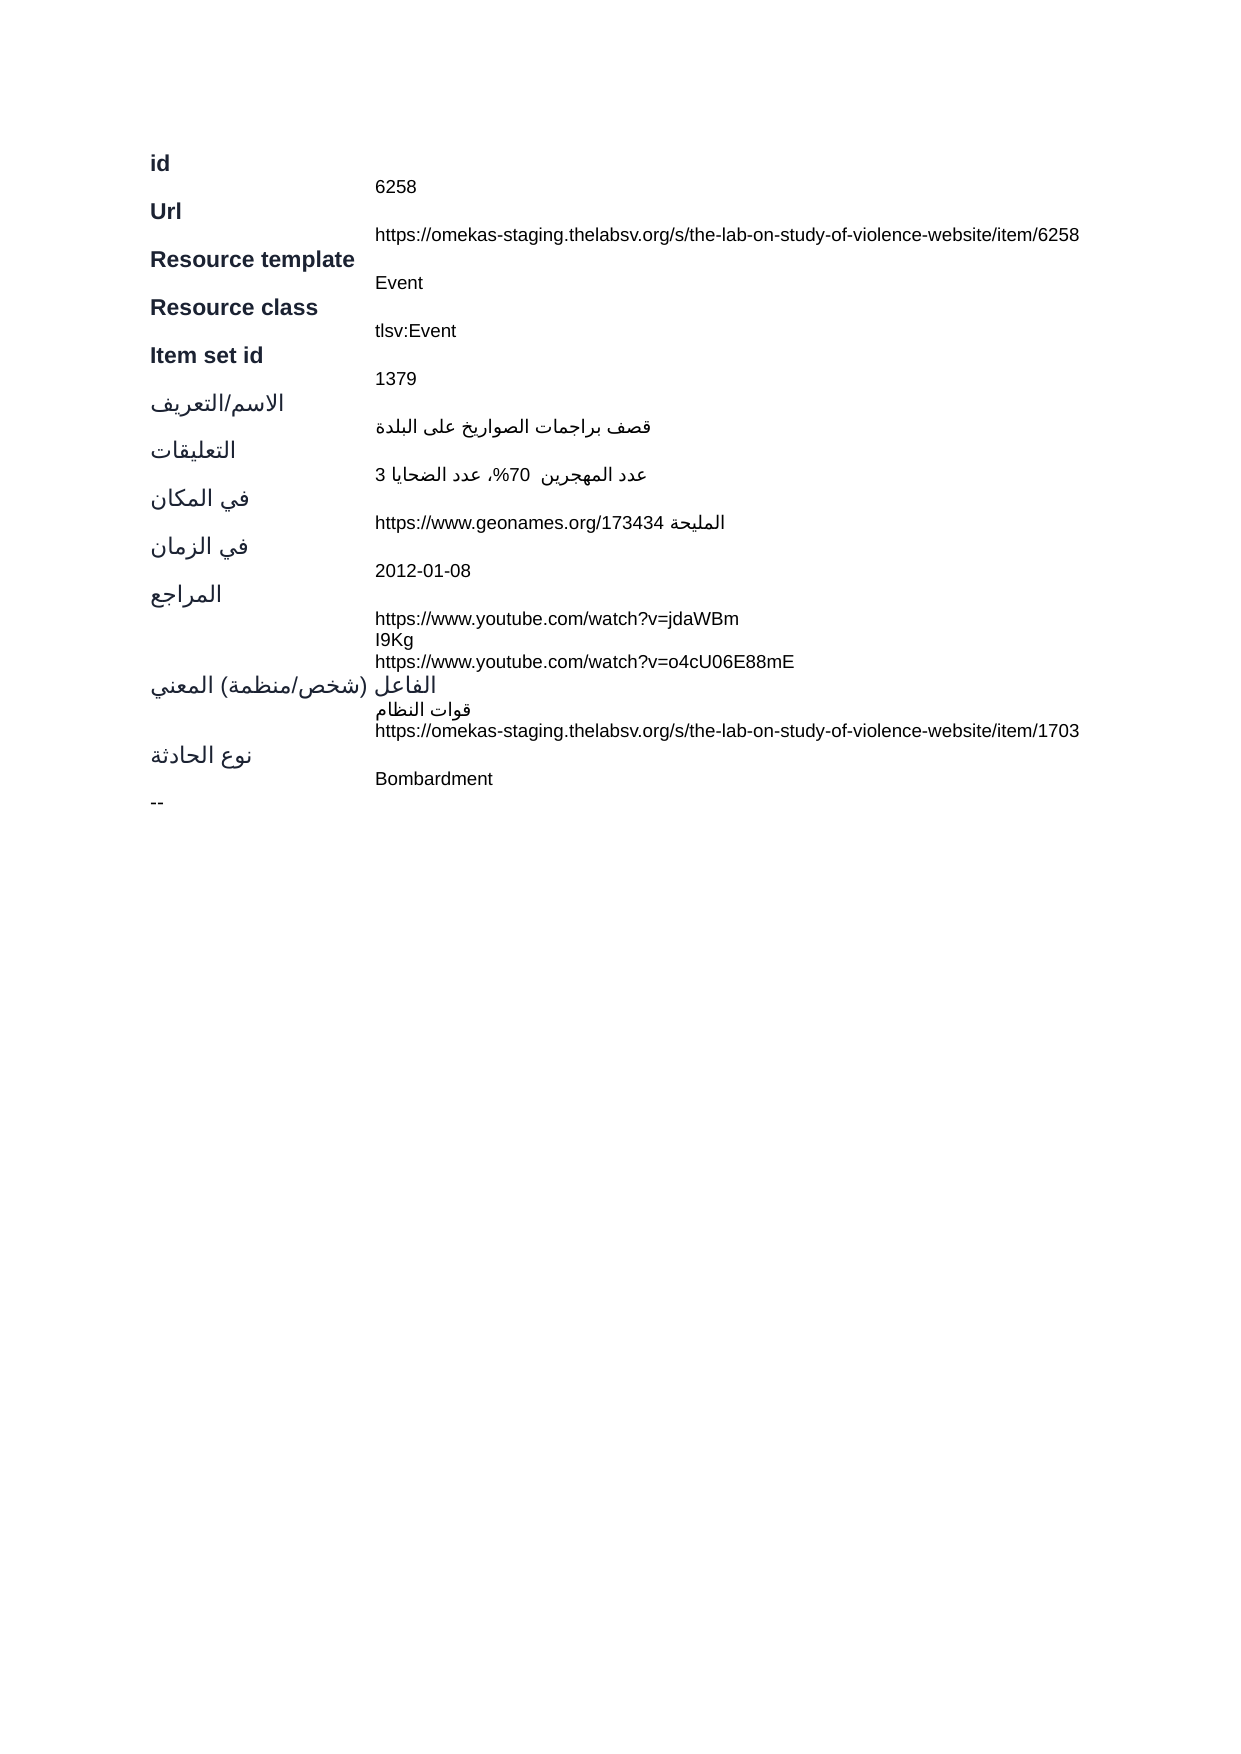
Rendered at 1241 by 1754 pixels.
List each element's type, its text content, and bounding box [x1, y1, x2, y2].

text Bombardment [375, 768, 1090, 790]
text في الزمان [150, 533, 1090, 560]
text في المكان [150, 485, 1090, 512]
text https://www.geonames.org/173434 المليحة [375, 512, 1090, 533]
text الفاعل (شخص/منظمة) المعني [150, 672, 1090, 699]
text عدد المهجرين 70%، عدد الضحايا 3 [375, 464, 1090, 485]
text 1379 [375, 368, 1090, 389]
text tlsv:Event [375, 320, 1090, 342]
text قوات النظام [375, 699, 1090, 720]
text Event [375, 272, 1090, 294]
text Item set id [150, 342, 1090, 368]
text قصف براجمات الصواريخ على البلدة [375, 416, 1090, 437]
text I9Kg [375, 629, 1090, 651]
text id [150, 150, 1090, 176]
text https://www.youtube.com/watch?v=jdaWBm [375, 608, 1090, 629]
text https://omekas-staging.thelabsv.org/s/the-lab-on-study-of-violence-website/item/6258 [375, 224, 1090, 246]
text التعليقات [150, 437, 1090, 464]
text Url [150, 198, 1090, 224]
text https://omekas-staging.thelabsv.org/s/the-lab-on-study-of-violence-website/item/1703 [375, 720, 1090, 742]
text الاسم/التعريف [150, 389, 1090, 416]
text نوع الحادثة [150, 742, 1090, 768]
text -- [150, 790, 1090, 814]
text المراجع [150, 581, 1090, 608]
text 2012-01-08 [375, 560, 1090, 581]
text 6258 [375, 176, 1090, 198]
text Resource class [150, 294, 1090, 320]
text Resource template [150, 246, 1090, 272]
text https://www.youtube.com/watch?v=o4cU06E88mE [375, 651, 1090, 672]
